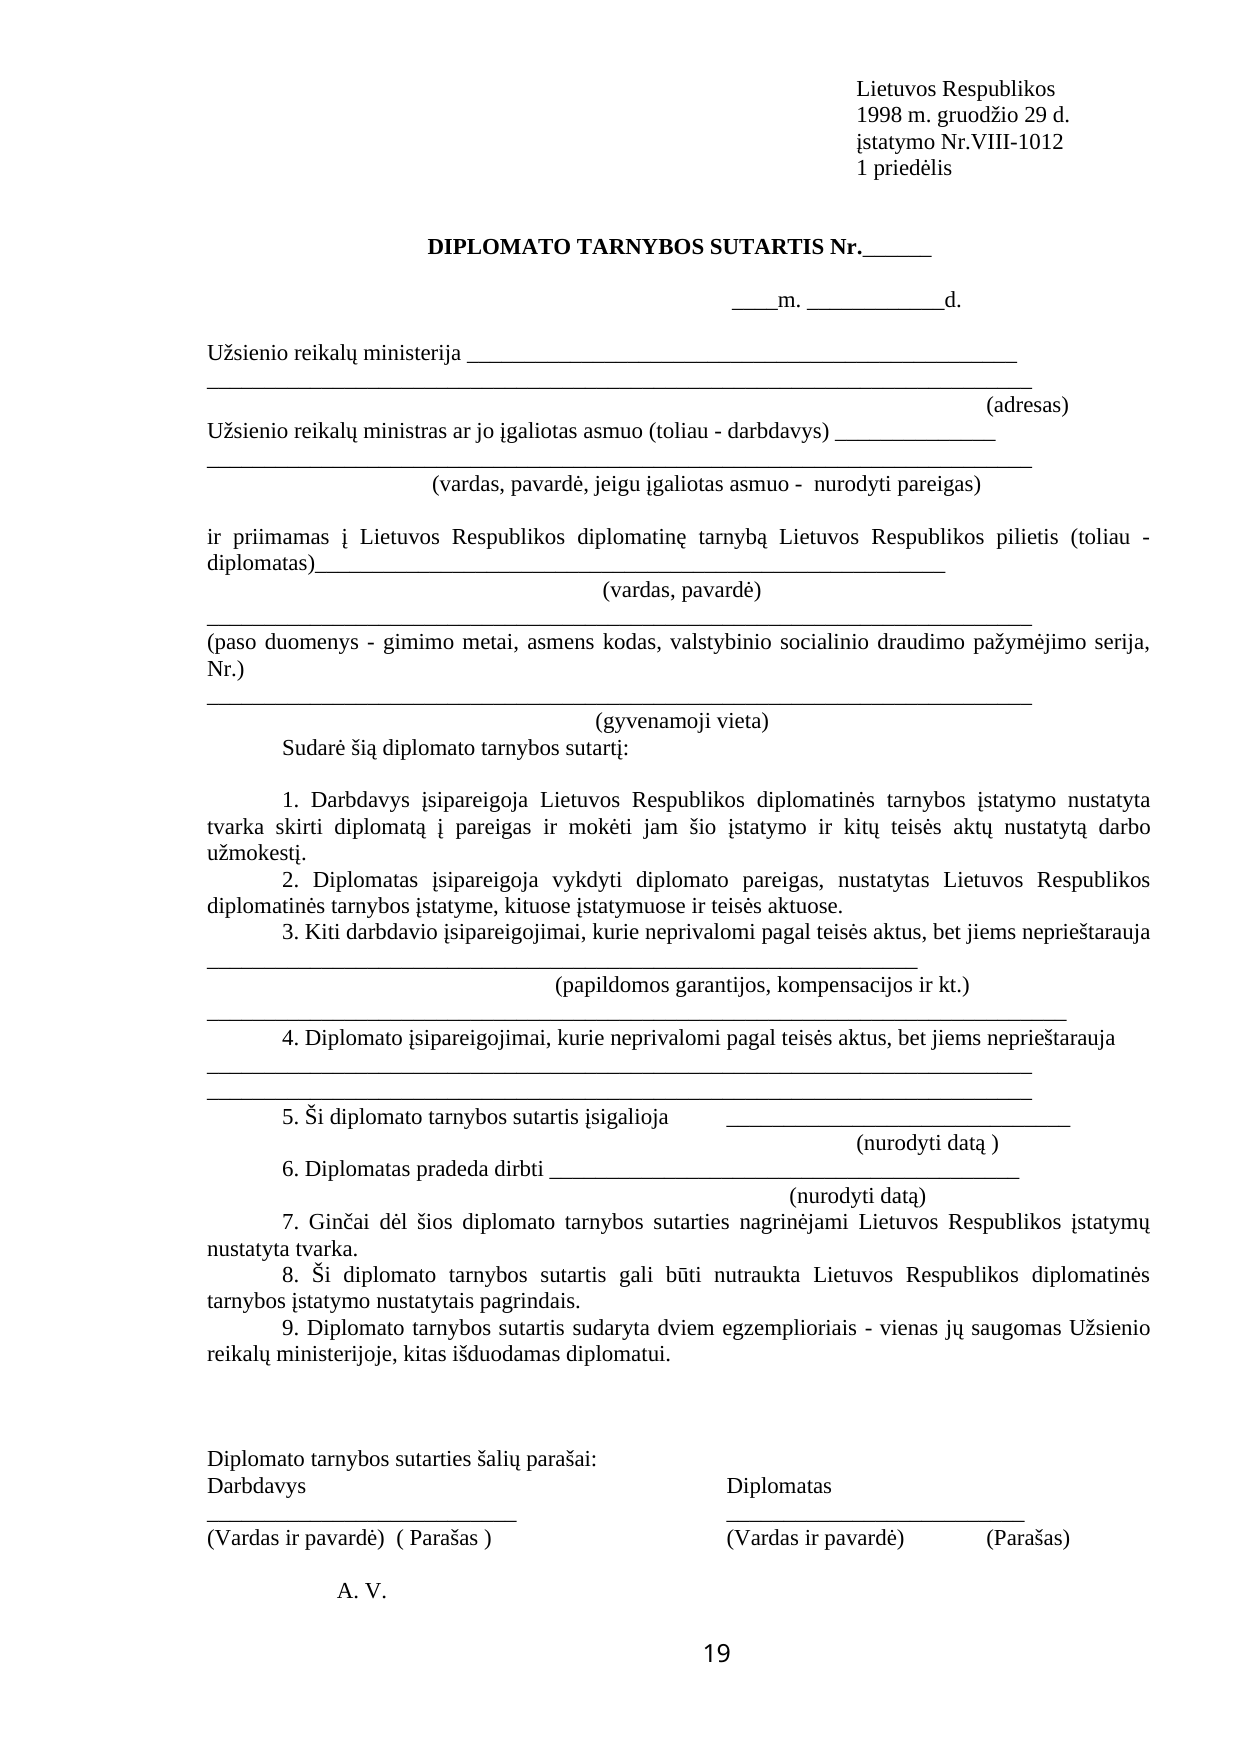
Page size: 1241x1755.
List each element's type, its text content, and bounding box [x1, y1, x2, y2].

text ________________________________________________________________________ [207, 1076, 1152, 1103]
text 2. Diplomatas įsipareigoja vykdyti diplomato pareigas, nustatytas Lietuvos Respublikos diplomatinės tarnybos įstatyme, kituose įstatymuose ir teisės aktuose. [207, 866, 1152, 918]
text (paso duomenys - gimimo metai, asmens kodas, valstybinio socialinio draudimo pažymėjimo serija, Nr.) [207, 628, 1152, 681]
text ___________________________ __________________________ [207, 1498, 1152, 1524]
text 1 priedėlis [207, 154, 1152, 180]
text 1998 m. gruodžio 29 d. [207, 101, 1152, 128]
text 7. Ginčai dėl šios diplomato tarnybos sutarties nagrinėjami Lietuvos Respublikos įstatymų nustatyta tvarka. [207, 1208, 1152, 1261]
text A. V. [207, 1577, 1152, 1603]
text 3. Kiti darbdavio įsipareigojimai, kurie neprivalomi pagal teisės aktus, bet jiems neprieštarauja ______________________________________________________________ [207, 918, 1152, 971]
text Darbdavys Diplomatas [207, 1472, 1152, 1498]
text 8. Ši diplomato tarnybos sutartis gali būti nutraukta Lietuvos Respublikos diplomatinės tarnybos įstatymo nustatytais pagrindais. [207, 1261, 1152, 1314]
text ___________________________________________________________________________ [207, 997, 1152, 1024]
text įstatymo Nr.VIII-1012 [207, 128, 1152, 154]
text 4. Diplomato įsipareigojimai, kurie neprivalomi pagal teisės aktus, bet jiems neprieštarauja [207, 1024, 1152, 1050]
text ________________________________________________________________________ [207, 1050, 1152, 1076]
text DIPLOMATO TARNYBOS SUTARTIS Nr.______ [207, 233, 1152, 259]
text Lietuvos Respublikos [207, 75, 1152, 101]
text (vardas, pavardė, jeigu įgaliotas asmuo - nurodyti pareigas) [432, 470, 1152, 497]
text ir priimamas į Lietuvos Respublikos diplomatinę tarnybą Lietuvos Respublikos pilietis (toliau - diplomatas)_______________________________________________________ [207, 523, 1152, 576]
text 1. Darbdavys įsipareigoja Lietuvos Respublikos diplomatinės tarnybos įstatymo nustatyta tvarka skirti diplomatą į pareigas ir mokėti jam šio įstatymo ir kitų teisės aktų nustatytą darbo užmokestį. [207, 787, 1152, 866]
text (gyvenamoji vieta) [207, 707, 1152, 734]
text (papildomos garantijos, kompensacijos ir kt.) [207, 971, 1152, 997]
text ________________________________________________________________________ [207, 444, 1152, 470]
text Sudarė šią diplomato tarnybos sutartį: [207, 734, 1152, 760]
text 6. Diplomatas pradeda dirbti _________________________________________ [207, 1156, 1152, 1182]
text (adresas) [207, 391, 1152, 418]
text (vardas, pavardė) [207, 576, 1152, 602]
text 5. Ši diplomato tarnybos sutartis įsigalioja ______________________________ (nurodyti datą ) [207, 1103, 1152, 1156]
text 9. Diplomato tarnybos sutartis sudaryta dviem egzemplioriais - vienas jų saugomas Užsienio reikalų ministerijoje, kitas išduodamas diplomatui. [207, 1314, 1152, 1366]
text ____m. ____________d. [732, 286, 1152, 312]
text Užsienio reikalų ministras ar jo įgaliotas asmuo (toliau - darbdavys) ______________ [207, 418, 1152, 444]
text ________________________________________________________________________ [207, 602, 1152, 628]
text ________________________________________________________________________ [207, 365, 1152, 391]
text Užsienio reikalų ministerija ________________________________________________ [207, 338, 1152, 365]
text ________________________________________________________________________ [207, 681, 1152, 707]
text (nurodyti datą) [207, 1182, 1152, 1208]
text Diplomato tarnybos sutarties šalių parašai: [207, 1445, 1152, 1472]
text (Vardas ir pavardė) ( Parašas ) (Vardas ir pavardė) (Parašas) [207, 1524, 1152, 1551]
